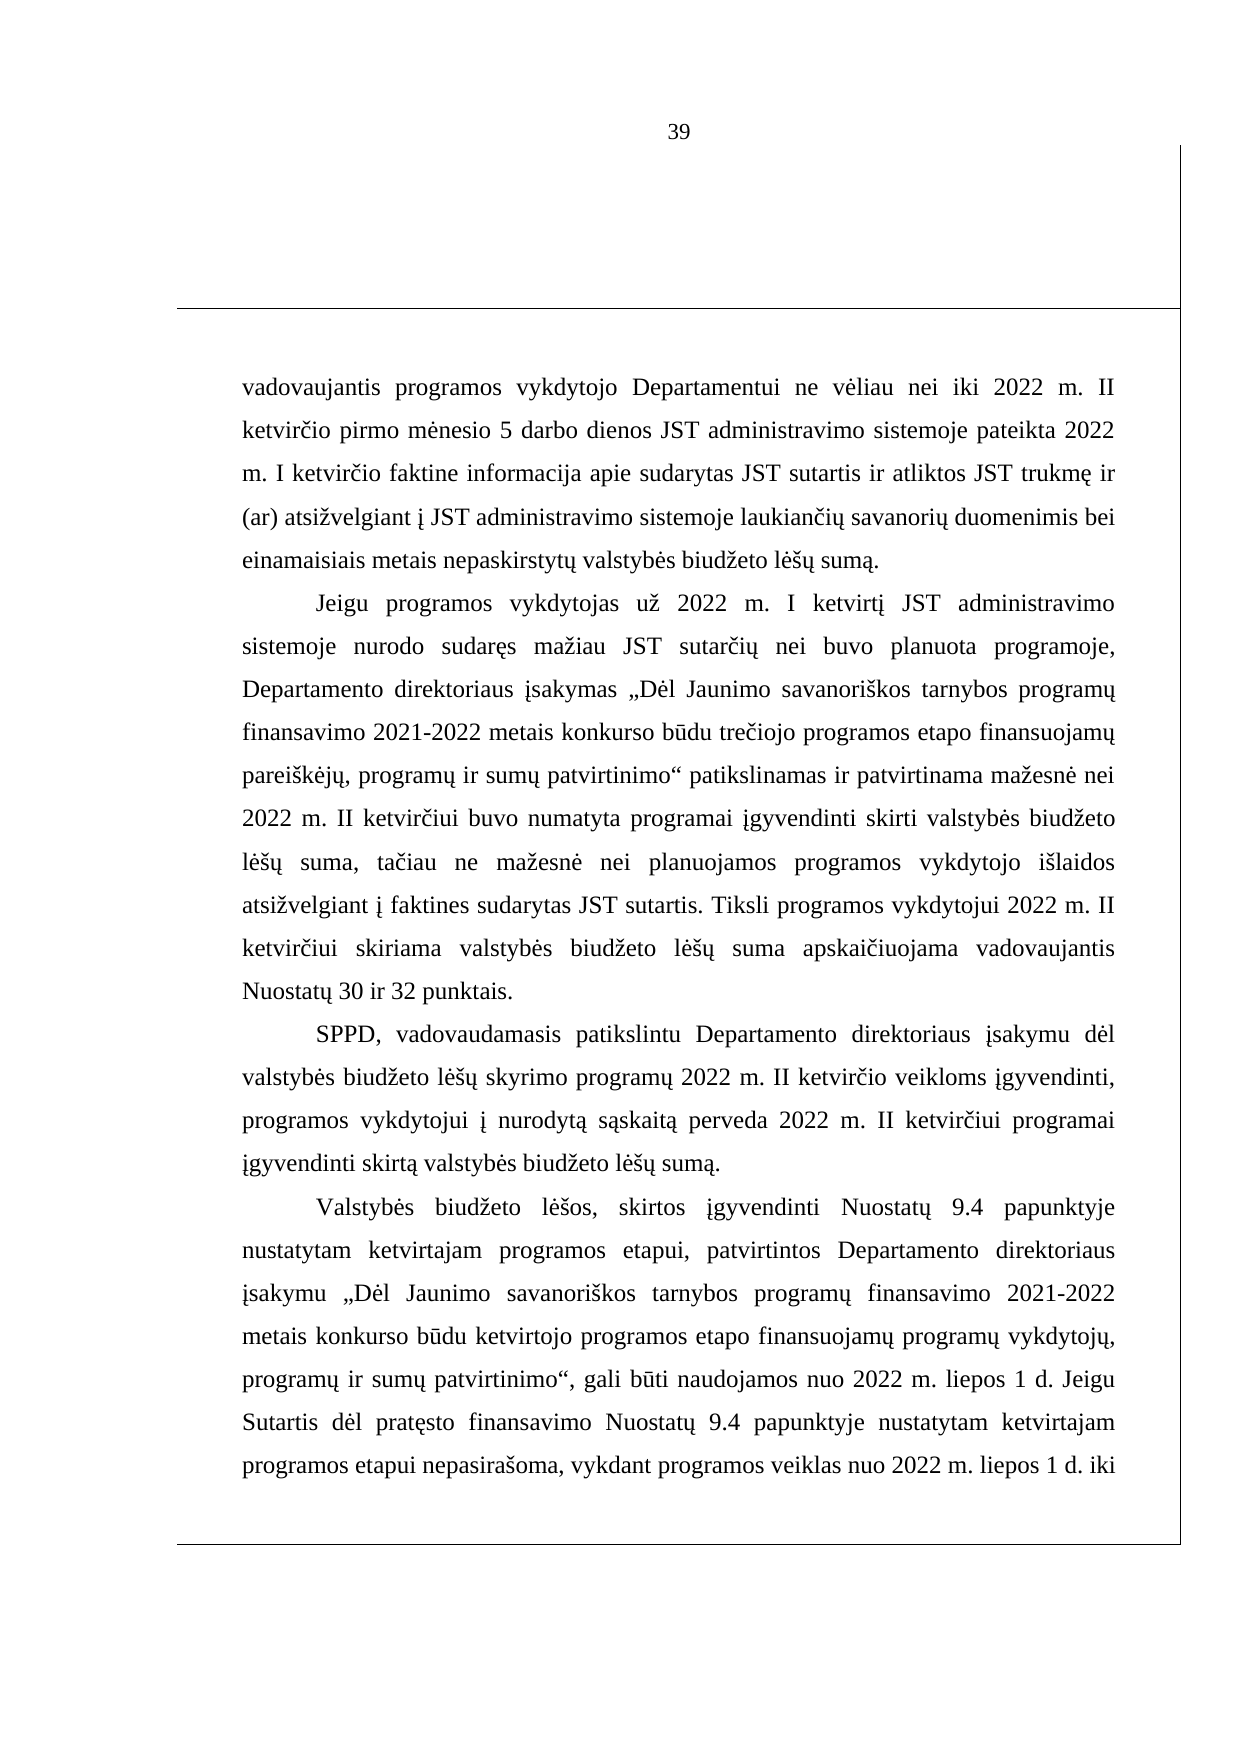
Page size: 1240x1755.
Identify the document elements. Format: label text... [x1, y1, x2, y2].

text Valstybės biudžeto lėšos, skirtos įgyvendinti Nuostatų 9.4 papunktyje nustatytam ketvirtajam programos etapui, patvirtintos Departamento direktoriaus įsakymu „Dėl Jaunimo savanoriškos tarnybos programų finansavimo 2021-2022 metais konkurso būdu ketvirtojo programos etapo finansuojamų programų vykdytojų, programų ir sumų patvirtinimo“, gali būti naudojamos nuo 2022 m. liepos 1 d. Jeigu Sutartis dėl pratęsto finansavimo Nuostatų 9.4 papunktyje nustatytam ketvirtajam programos etapui nepasirašoma, vykdant programos veiklas nuo 2022 m. liepos 1 d. iki 2022 m. gruodžio 31 d. pareiškėjo patirtos išlaidos nėra finansuojamos ar kompensuojamos. [177, 1127, 1181, 1544]
text Departamento direktoriaus įsakymas „Dėl Jaunimo savanoriškos tarnybos programų finansavimo 2021-2022 metais konkurso būdu trečiojo programos etapo finansuojamų pareiškėjų, programų ir sumų patvirtinimo“ gali būti patikslintas vadovaujantis programos vykdytojo Departamentui ne vėliau nei iki 2022 m. II ketvirčio pirmo mėnesio 5 darbo dienos JST administravimo sistemoje pateikta 2022 m. I ketvirčio faktine informacija apie sudarytas JST sutartis ir atliktos JST trukmę ir (ar) atsižvelgiant į JST administravimo sistemoje laukiančių savanorių duomenimis bei einamaisiais metais nepaskirstytų valstybės biudžeto lėšų sumą. [177, 308, 1180, 523]
text SPPD, vadovaudamasis patikslintu Departamento direktoriaus įsakymu dėl valstybės biudžeto lėšų skyrimo programų 2022 m. II ketvirčio veikloms įgyvendinti, programos vykdytojui į nurodytą sąskaitą perveda 2022 m. II ketvirčiui programai įgyvendinti skirtą valstybės biudžeto lėšų sumą. [177, 954, 1181, 1127]
text Jeigu programos vykdytojas už 2022 m. I ketvirtį JST administravimo sistemoje nurodo sudaręs mažiau JST sutarčių nei buvo planuota programoje, Departamento direktoriaus įsakymas „Dėl Jaunimo savanoriškos tarnybos programų finansavimo 2021-2022 metais konkurso būdu trečiojo programos etapo finansuojamų pareiškėjų, programų ir sumų patvirtinimo“ patikslinamas ir patvirtinama mažesnė nei 2022 m. II ketvirčiui buvo numatyta programai įgyvendinti skirti valstybės biudžeto lėšų suma, tačiau ne mažesnė nei planuojamos programos vykdytojo išlaidos atsižvelgiant į faktines sudarytas JST sutartis. Tiksli programos vykdytojui 2022 m. II ketvirčiui skiriama valstybės biudžeto lėšų suma apskaičiuojama vadovaujantis Nuostatų 30 ir 32 punktais. [177, 523, 1181, 954]
